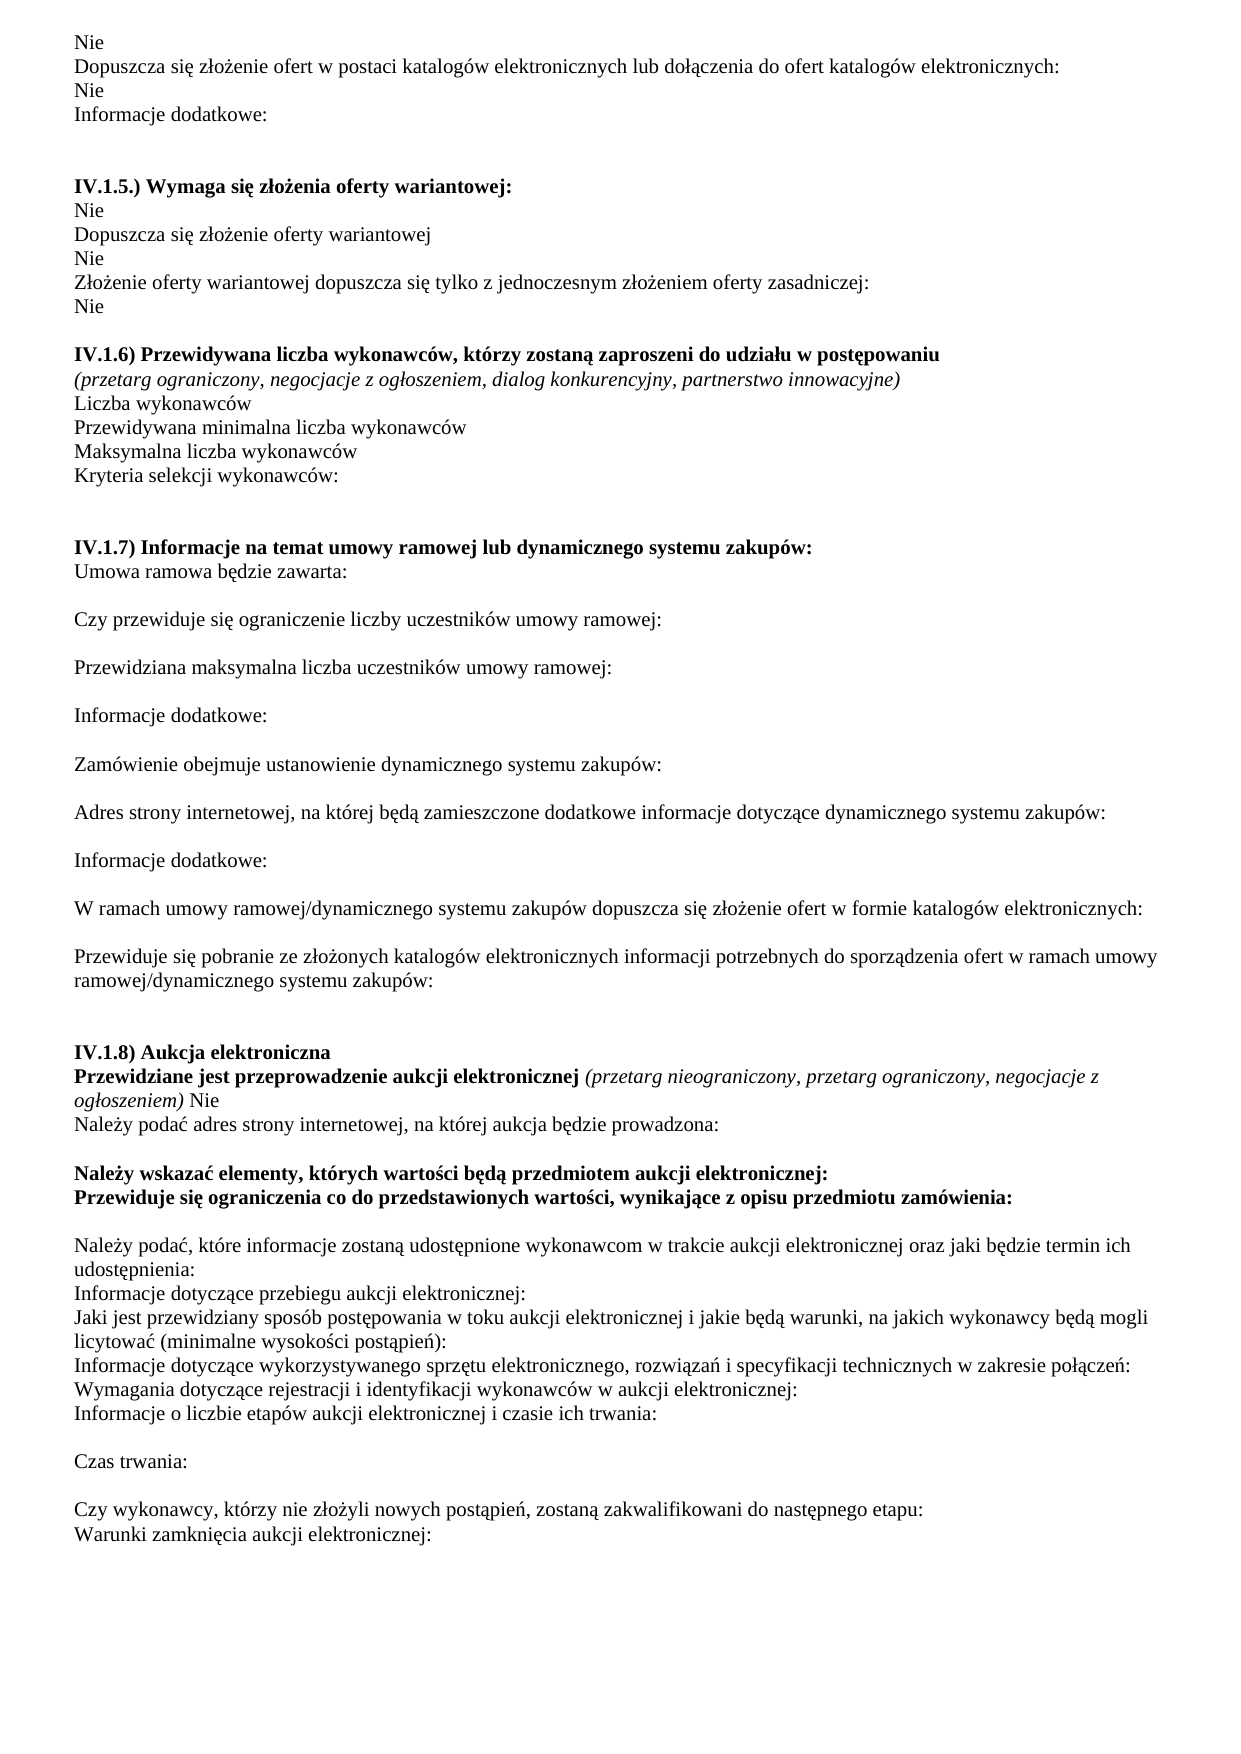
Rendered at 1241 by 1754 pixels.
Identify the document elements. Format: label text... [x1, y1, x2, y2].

text Czas trwania: Czy wykonawcy, którzy nie złożyli nowych postąpień, zostaną zakwalifikowani do następnego etapu: Warunki zamknięcia aukcji elektronicznej: [74, 1425, 1196, 1569]
text Nie Dopuszcza się złożenie oferty wariantowej Nie Złożenie oferty wariantowej dopuszcza się tylko z jednoczesnym złożeniem oferty zasadniczej: Nie [74, 198, 1196, 318]
text Nie Dopuszcza się złożenie ofert w postaci katalogów elektronicznych lub dołączenia do ofert katalogów elektronicznych: Nie Informacje dodatkowe: [74, 29, 1196, 150]
text IV.1.8) Aukcja elektroniczna Przewidziane jest przeprowadzenie aukcji elektronicznej (przetarg nieograniczony, przetarg ograniczony, negocjacje z ogłoszeniem) Nie Należy podać adres strony internetowej, na której aukcja będzie prowadzona: Należy wskazać elementy, których wartości będą przedmiotem aukcji elektronicznej: Przewiduje się ograniczenia co do przedstawionych wartości, wynikające z opisu przedmiotu zamówienia: Należy podać, które informacje zostaną udostępnione wykonawcom w trakcie aukcji elektronicznej oraz jaki będzie termin ich udostępnienia: Informacje dotyczące przebiegu aukcji elektronicznej: Jaki jest przewidziany sposób postępowania w toku aukcji elektronicznej i jakie będą warunki, na jakich wykonawcy będą mogli licytować (minimalne wysokości postąpień): Informacje dotyczące wykorzystywanego sprzętu elektronicznego, rozwiązań i specyfikacji technicznych w zakresie połączeń: Wymagania dotyczące rejestracji i identyfikacji wykonawców w aukcji elektronicznej: Informacje o liczbie etapów aukcji elektronicznej i czasie ich trwania: [74, 1016, 1196, 1425]
text IV.1.7) Informacje na temat umowy ramowej lub dynamicznego systemu zakupów: [74, 511, 1196, 559]
text IV.1.6) Przewidywana liczba wykonawców, którzy zostaną zaproszeni do udziału w postępowaniu (przetarg ograniczony, negocjacje z ogłoszeniem, dialog konkurencyjny, partnerstwo innowacyjne) [74, 318, 1196, 391]
text Umowa ramowa będzie zawarta: Czy przewiduje się ograniczenie liczby uczestników umowy ramowej: Przewidziana maksymalna liczba uczestników umowy ramowej: Informacje dodatkowe: Zamówienie obejmuje ustanowienie dynamicznego systemu zakupów: Adres strony internetowej, na której będą zamieszczone dodatkowe informacje dotyczące dynamicznego systemu zakupów: Informacje dodatkowe: W ramach umowy ramowej/dynamicznego systemu zakupów dopuszcza się złożenie ofert w formie katalogów elektronicznych: Przewiduje się pobranie ze złożonych katalogów elektronicznych informacji potrzebnych do sporządzenia ofert w ramach umowy ramowej/dynamicznego systemu zakupów: [74, 559, 1196, 1016]
text Liczba wykonawców Przewidywana minimalna liczba wykonawców Maksymalna liczba wykonawców Kryteria selekcji wykonawców: [74, 391, 1196, 511]
text IV.1.5.) Wymaga się złożenia oferty wariantowej: [74, 150, 1196, 198]
